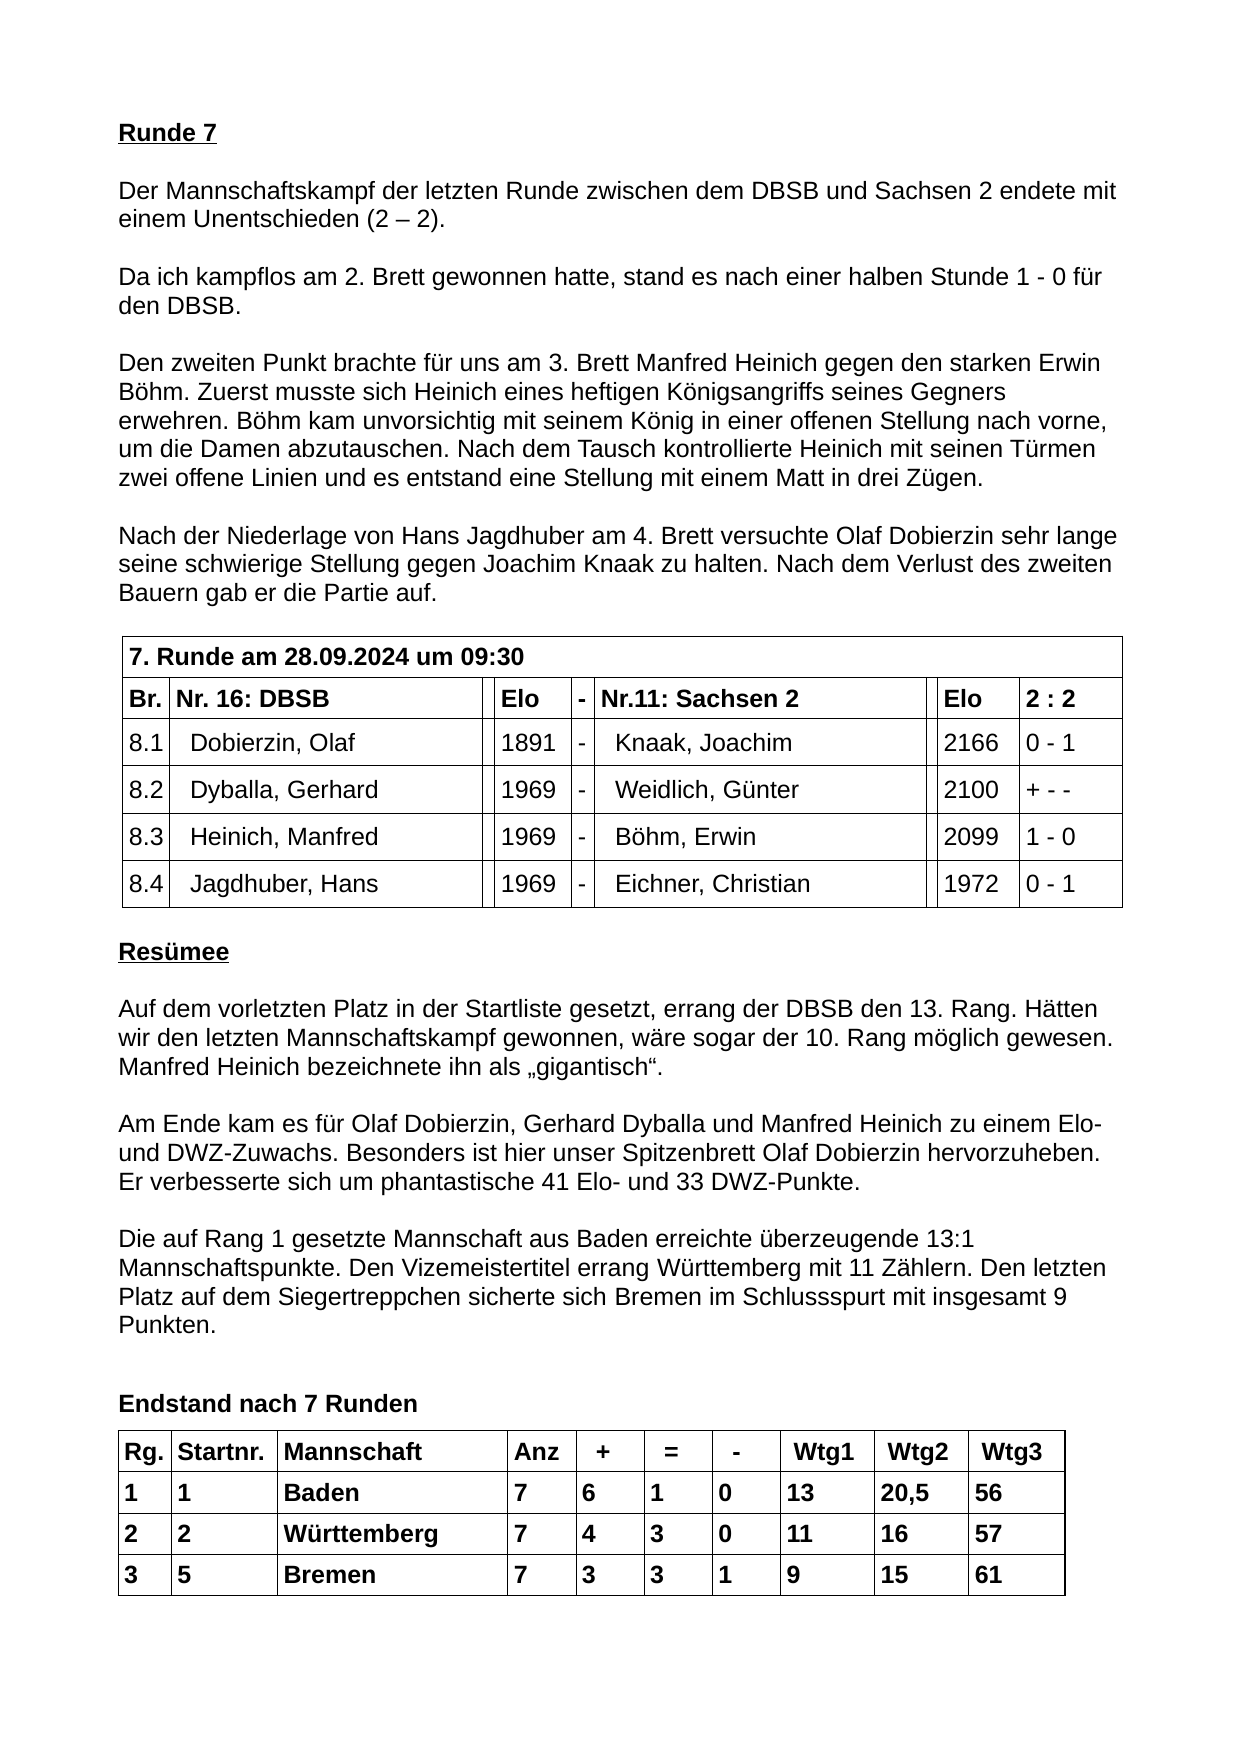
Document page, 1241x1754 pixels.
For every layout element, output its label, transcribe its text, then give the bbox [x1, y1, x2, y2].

table_header Rg. [119, 1431, 171, 1471]
table_cell Nr.11: Sachsen 2 [595, 678, 926, 718]
table_cell 1 [713, 1555, 780, 1595]
table_cell 6 [577, 1472, 644, 1512]
table_cell Bremen [278, 1555, 507, 1595]
table_header Weidlich, Günter [612, 772, 919, 807]
table_cell Elo [495, 678, 571, 718]
table_cell 1969 [495, 814, 571, 860]
text Nach der Niederlage von Hans Jagdhuber am 4. Brett versuchte Olaf Dobierzin sehr lange seine schwierige Stellung gegen Joachim Knaak zu halten. Nach dem Verlust des zweiten Bauern gab er die Partie auf. [118, 521, 1122, 607]
table_cell 5 [172, 1555, 277, 1595]
table_cell [483, 719, 494, 765]
table_cell 1 [119, 1472, 171, 1512]
table_cell Nr. 16: DBSB [170, 678, 482, 718]
table_cell 15 [875, 1555, 968, 1595]
table_cell 8.2 [123, 766, 169, 812]
table_cell - [572, 678, 594, 718]
table_cell [170, 719, 482, 765]
table_cell [170, 861, 482, 907]
table_header Mannschaft [278, 1431, 507, 1471]
table_header Wtg3 [969, 1431, 1064, 1471]
table_cell 13 [781, 1472, 874, 1512]
table_header Böhm, Erwin [612, 819, 908, 854]
table_cell 2100 [938, 766, 1019, 812]
table_cell [595, 814, 926, 860]
table_cell 1 [645, 1472, 712, 1512]
subtitle Endstand nach 7 Runden [118, 1389, 1122, 1417]
table_header Eichner, Christian [612, 866, 919, 901]
table_cell - [572, 814, 594, 860]
table_cell 8.3 [123, 814, 169, 860]
table_header [176, 725, 187, 759]
table_cell 11 [781, 1514, 874, 1554]
table_cell 8.4 [123, 861, 169, 907]
table_cell [483, 814, 494, 860]
table_header - [713, 1431, 780, 1471]
table_cell 0 [713, 1514, 780, 1554]
table_cell 9 [781, 1555, 874, 1595]
table_header Startnr. [172, 1431, 277, 1471]
table_header [176, 866, 187, 901]
table_header [176, 772, 187, 807]
table_cell 1969 [495, 766, 571, 812]
table_cell 8.1 [123, 719, 169, 765]
table_cell [170, 766, 482, 812]
table_cell 0 - 1 [1020, 719, 1122, 765]
table_cell 2166 [938, 719, 1019, 765]
text Runde 7 [118, 118, 1122, 147]
table_cell - [572, 766, 594, 812]
table_header [601, 866, 612, 901]
table_cell Baden [278, 1472, 507, 1512]
table_cell [595, 766, 926, 812]
table_cell 3 [119, 1555, 171, 1595]
table_header Dyballa, Gerhard [187, 772, 477, 807]
table_cell 0 - 1 [1020, 861, 1122, 907]
text Auf dem vorletzten Platz in der Startliste gesetzt, errang der DBSB den 13. Rang. Hätten wir den letzten Mannschaftskampf gewonnen, wäre sogar der 10. Rang möglich gewesen. Manfred Heinich bezeichnete ihn als „gigantisch“. [118, 994, 1122, 1080]
table_header [601, 725, 612, 759]
table_cell [483, 678, 494, 718]
table_cell 1 [172, 1472, 277, 1512]
table_cell Br. [123, 678, 169, 718]
table_cell 1 - 0 [1020, 814, 1122, 860]
table_cell [483, 766, 494, 812]
table_cell 56 [969, 1472, 1064, 1512]
table_cell 3 [645, 1555, 712, 1595]
table_cell 2 [172, 1514, 277, 1554]
table_cell [595, 719, 926, 765]
table_cell [927, 766, 937, 812]
text Den zweiten Punkt brachte für uns am 3. Brett Manfred Heinich gegen den starken Erwin Böhm. Zuerst musste sich Heinich eines heftigen Königsangriffs seines Gegners erwehren. Böhm kam unvorsichtig mit seinem König in einer offenen Stellung nach vorne, um die Damen abzutauschen. Nach dem Tausch kontrollierte Heinich mit seinen Türmen zwei offene Linien und es entstand eine Stellung mit einem Matt in drei Zügen. [118, 348, 1122, 492]
table_cell [927, 814, 937, 860]
table_cell 1972 [938, 861, 1019, 907]
table_header [176, 819, 187, 854]
text Da ich kampflos am 2. Brett gewonnen hatte, stand es nach einer halben Stunde 1 - 0 für den DBSB. [118, 262, 1122, 319]
text Am Ende kam es für Olaf Dobierzin, Gerhard Dyballa und Manfred Heinich zu einem Elo- und DWZ-Zuwachs. Besonders ist hier unser Spitzenbrett Olaf Dobierzin hervorzuheben. Er verbesserte sich um phantastische 41 Elo- und 33 DWZ-Punkte. [118, 1109, 1122, 1195]
table_cell 1891 [495, 719, 571, 765]
table_header Anz [508, 1431, 576, 1471]
table_cell 20,5 [875, 1472, 968, 1512]
table_cell 3 [577, 1555, 644, 1595]
table_cell Württemberg [278, 1514, 507, 1554]
table_cell [170, 814, 482, 860]
table_header Heinich, Manfred [187, 819, 470, 854]
table_header [601, 819, 612, 854]
table_cell 16 [875, 1514, 968, 1554]
text Resümee [118, 937, 1122, 965]
table_header + [577, 1431, 644, 1471]
table_cell [927, 861, 937, 907]
table_cell 3 [645, 1514, 712, 1554]
table_header [601, 772, 612, 807]
table_cell 57 [969, 1514, 1064, 1554]
table_cell 1969 [495, 861, 571, 907]
table_header = [645, 1431, 712, 1471]
table_header 7. Runde am 28.09.2024 um 09:30 [123, 637, 1122, 677]
table_cell [483, 861, 494, 907]
text Der Mannschaftskampf der letzten Runde zwischen dem DBSB und Sachsen 2 endete mit einem Unentschieden (2 – 2). [118, 176, 1122, 233]
table_cell [595, 861, 926, 907]
table_cell - [572, 861, 594, 907]
table_cell 2 : 2 [1020, 678, 1122, 718]
table_header Wtg1 [781, 1431, 874, 1471]
table_header Jagdhuber, Hans [187, 866, 470, 901]
table_cell 2099 [938, 814, 1019, 860]
table_cell [927, 678, 937, 718]
table_cell 7 [508, 1555, 576, 1595]
table_cell 61 [969, 1555, 1064, 1595]
table_cell + - - [1020, 766, 1122, 812]
table_cell [927, 719, 937, 765]
table_header Dobierzin, Olaf [187, 725, 477, 759]
table_cell 4 [577, 1514, 644, 1554]
text Die auf Rang 1 gesetzte Mannschaft aus Baden erreichte überzeugende 13:1 Mannschaftspunkte. Den Vizemeistertitel errang Württemberg mit 11 Zählern. Den letzten Platz auf dem Siegertreppchen sicherte sich Bremen im Schlussspurt mit insgesamt 9 Punkten. [118, 1224, 1122, 1339]
table_cell 7 [508, 1472, 576, 1512]
table_cell Elo [938, 678, 1019, 718]
table_header Knaak, Joachim [612, 725, 913, 759]
table_header Wtg2 [875, 1431, 968, 1471]
table_cell 7 [508, 1514, 576, 1554]
table_cell 2 [119, 1514, 171, 1554]
table_cell - [572, 719, 594, 765]
table_cell 0 [713, 1472, 780, 1512]
